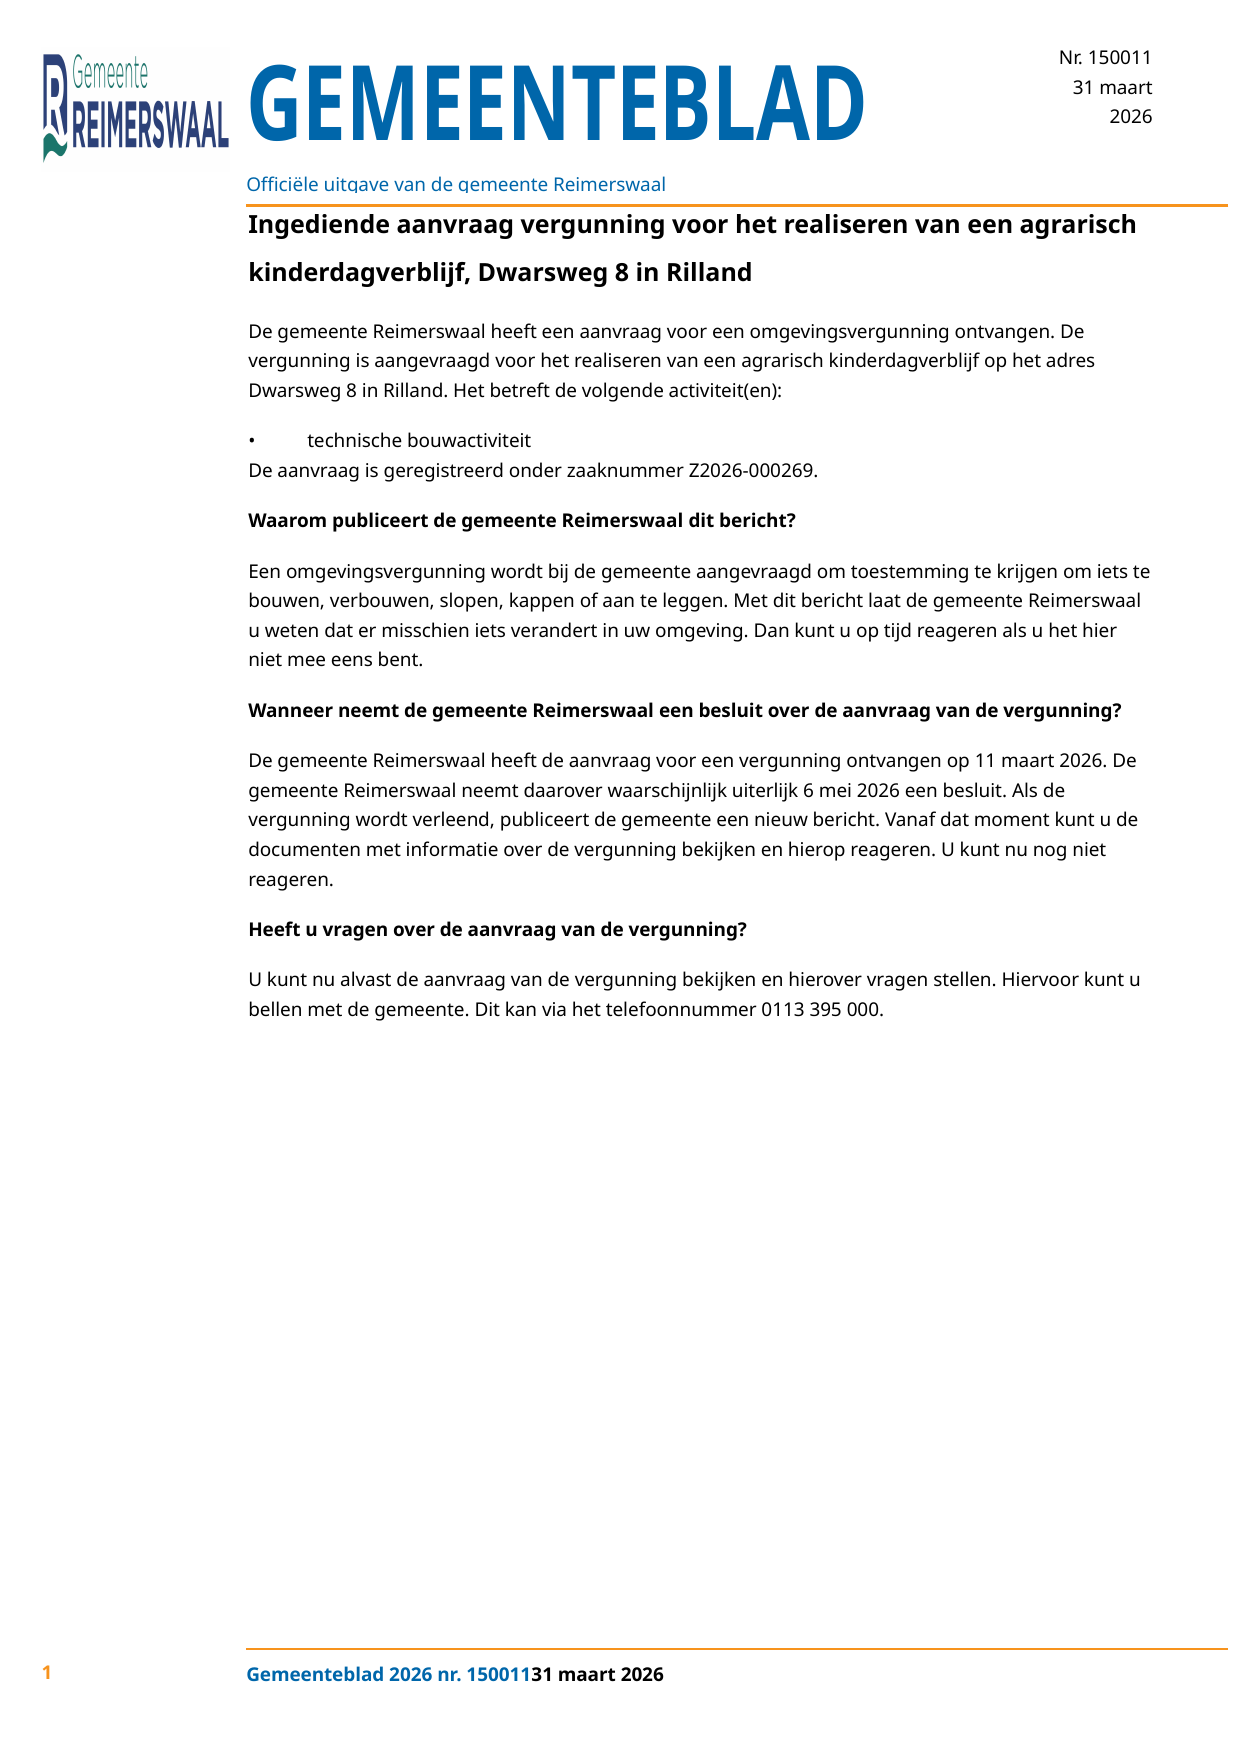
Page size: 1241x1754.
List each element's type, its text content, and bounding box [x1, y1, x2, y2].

text De gemeente Reimerswaal heeft de aanvraag voor een vergunning ontvangen op 11 maart 2026. De gemeente Reimerswaal neemt daarover waarschijnlijk uiterlijk 6 mei 2026 een besluit. Als de vergunning wordt verleend, publiceert de gemeente een nieuw bericht. Vanaf dat moment kunt u de documenten met informatie over de vergunning bekijken en hierop reageren. U kunt nu nog niet reageren. [248, 747, 1152, 892]
text Heeft u vragen over de aanvraag van de vergunning? [248, 916, 1152, 942]
text De aanvraag is geregistreerd onder zaaknummer Z2026-000269. [248, 457, 1152, 483]
picture [41, 47, 231, 172]
text Ingediende aanvraag vergunning voor het realiseren van een agrarisch kinderdagverblijf, Dwarsweg 8 in Rilland [248, 207, 1152, 288]
text Waarom publiceert de gemeente Reimerswaal dit bericht? [248, 507, 1152, 533]
text Een omgevingsvergunning wordt bij de gemeente aangevraagd om toestemming te krijgen om iets te bouwen, verbouwen, slopen, kappen of aan te leggen. Met dit bericht laat de gemeente Reimerswaal u weten dat er misschien iets verandert in uw omgeving. Dan kunt u op tijd reageren als u het hier niet mee eens bent. [248, 558, 1152, 672]
text De gemeente Reimerswaal heeft een aanvraag voor een omgevingsvergunning ontvangen. De vergunning is aangevraagd voor het realiseren van een agrarisch kinderdagverblijf op het adres Dwarsweg 8 in Rilland. Het betreft de volgende activiteit(en): [248, 318, 1152, 403]
list technische bouwactiviteit [248, 427, 1152, 453]
text Wanneer neemt de gemeente Reimerswaal een besluit over de aanvraag van de vergunning? [248, 697, 1152, 723]
text U kunt nu alvast de aanvraag van de vergunning bekijken en hierover vragen stellen. Hiervoor kunt u bellen met de gemeente. Dit kan via het telefoonnummer 0113 395 000. [248, 967, 1152, 1022]
